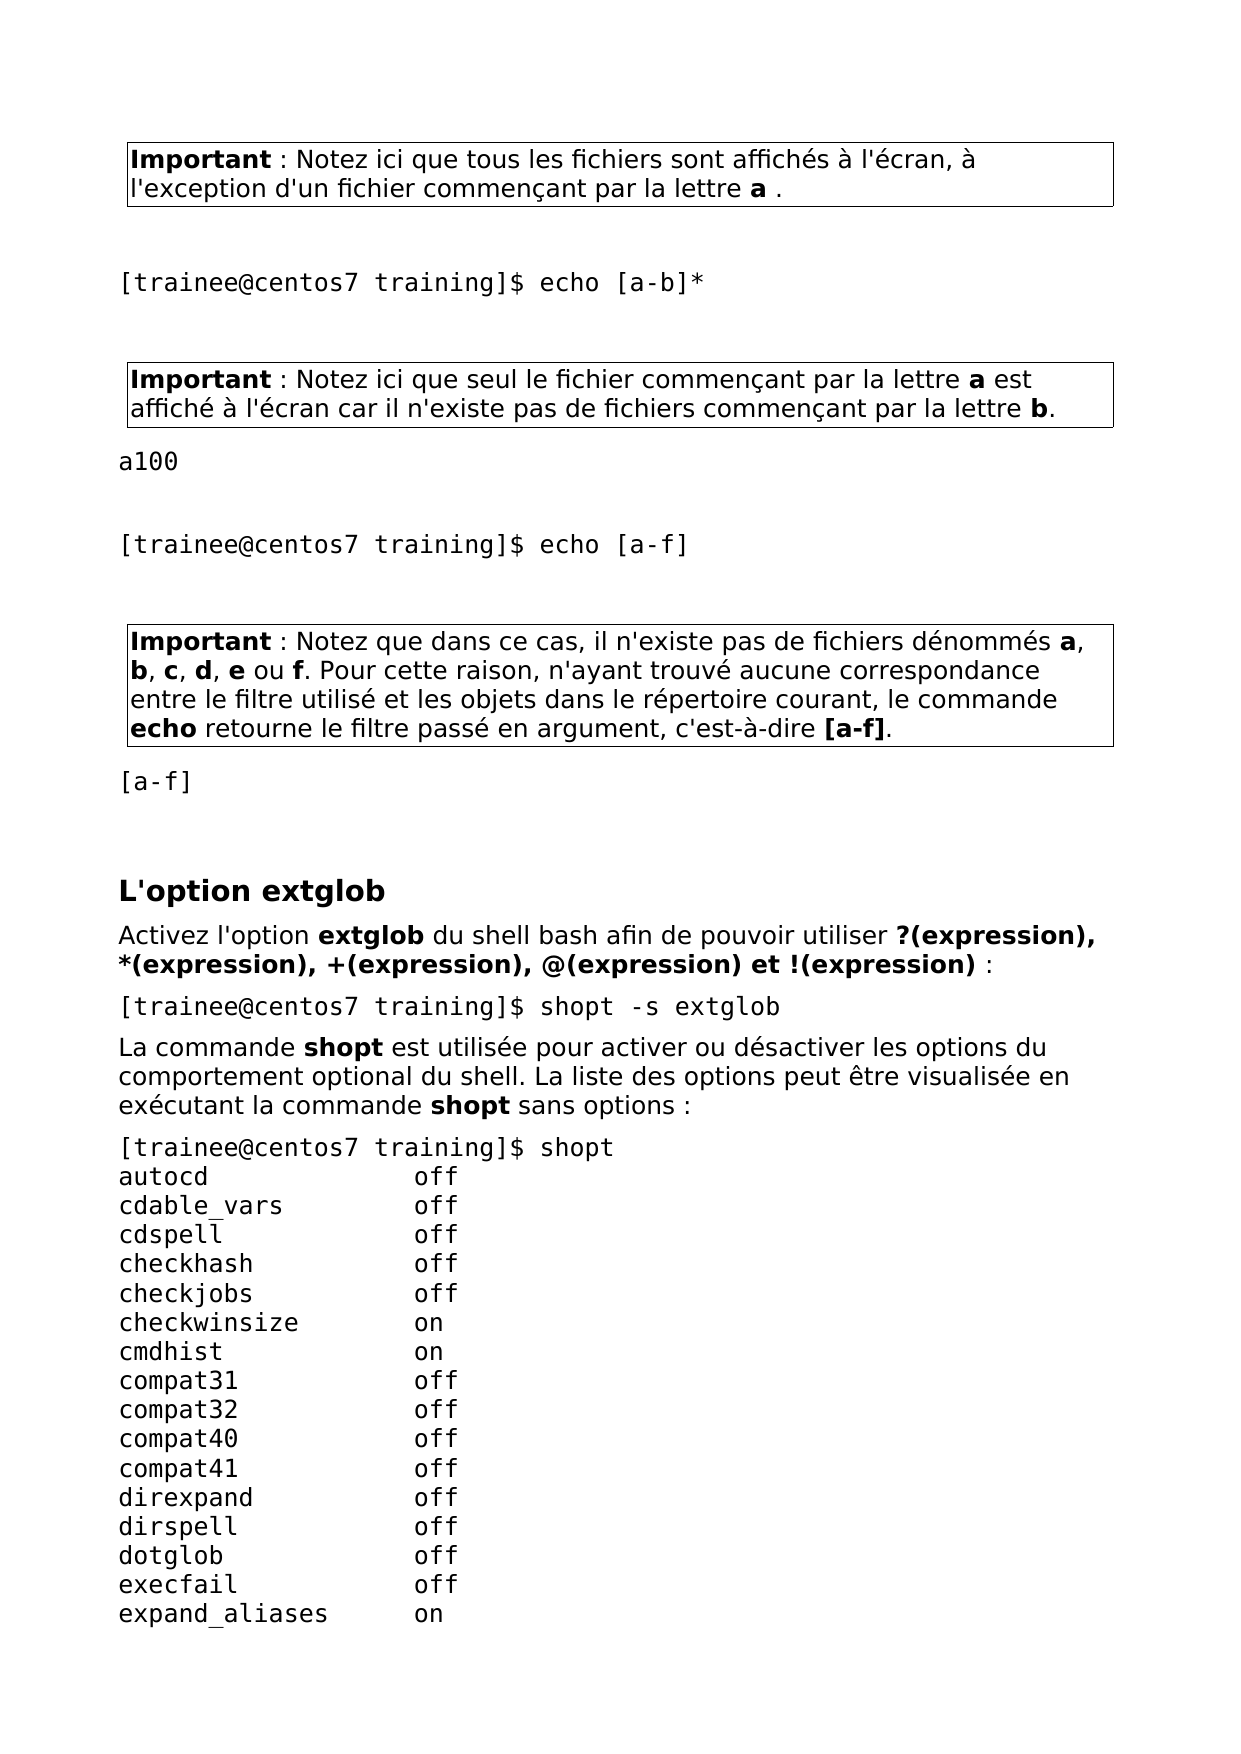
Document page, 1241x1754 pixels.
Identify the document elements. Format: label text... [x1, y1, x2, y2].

table_header Important : Notez que dans ce cas, il n'existe pas de fichiers dénommés a, b, c, d, e ou f. Pour cette raison, n'ayant trouvé aucune correspondance entre le filtre utilisé et les objets dans le répertoire courant, le commande echo retourne le filtre passé en argument, c'est-à-dire [a-f]. [128, 625, 1113, 746]
subtitle L'option extglob [118, 875, 1122, 909]
text a100 [118, 436, 1122, 477]
table_header Important : Notez ici que seul le fichier commençant par la lettre a est affiché à l'écran car il n'existe pas de fichiers commençant par la lettre b. [128, 363, 1113, 427]
text La commande shopt est utilisée pour activer ou désactiver les options du comportement optional du shell. La liste des options peut être visualisée en exécutant la commande shopt sans options : [118, 1033, 1122, 1121]
text [trainee@centos7 training]$ shopt -s extglob [118, 992, 1122, 1021]
text Activez l'option extglob du shell bash afin de pouvoir utiliser ?(expression), *(expression), +(expression), @(expression) et !(expression) : [118, 921, 1122, 979]
table_header Important : Notez ici que tous les fichiers sont affichés à l'écran, à l'exception d'un fichier commençant par la lettre a . [128, 143, 1113, 206]
text [trainee@centos7 training]$ echo [a-b]* [118, 268, 1122, 339]
text [trainee@centos7 training]$ shopt autocd off cdable_vars off cdspell off checkhash off checkjobs off checkwinsize on cmdhist on compat31 off compat32 off compat40 off compat41 off direxpand off dirspell off dotglob off execfail off expand_aliases on [118, 1133, 1122, 1629]
text [trainee@centos7 training]$ echo [a-f] [118, 530, 1122, 600]
text [a-f] [118, 755, 1122, 796]
